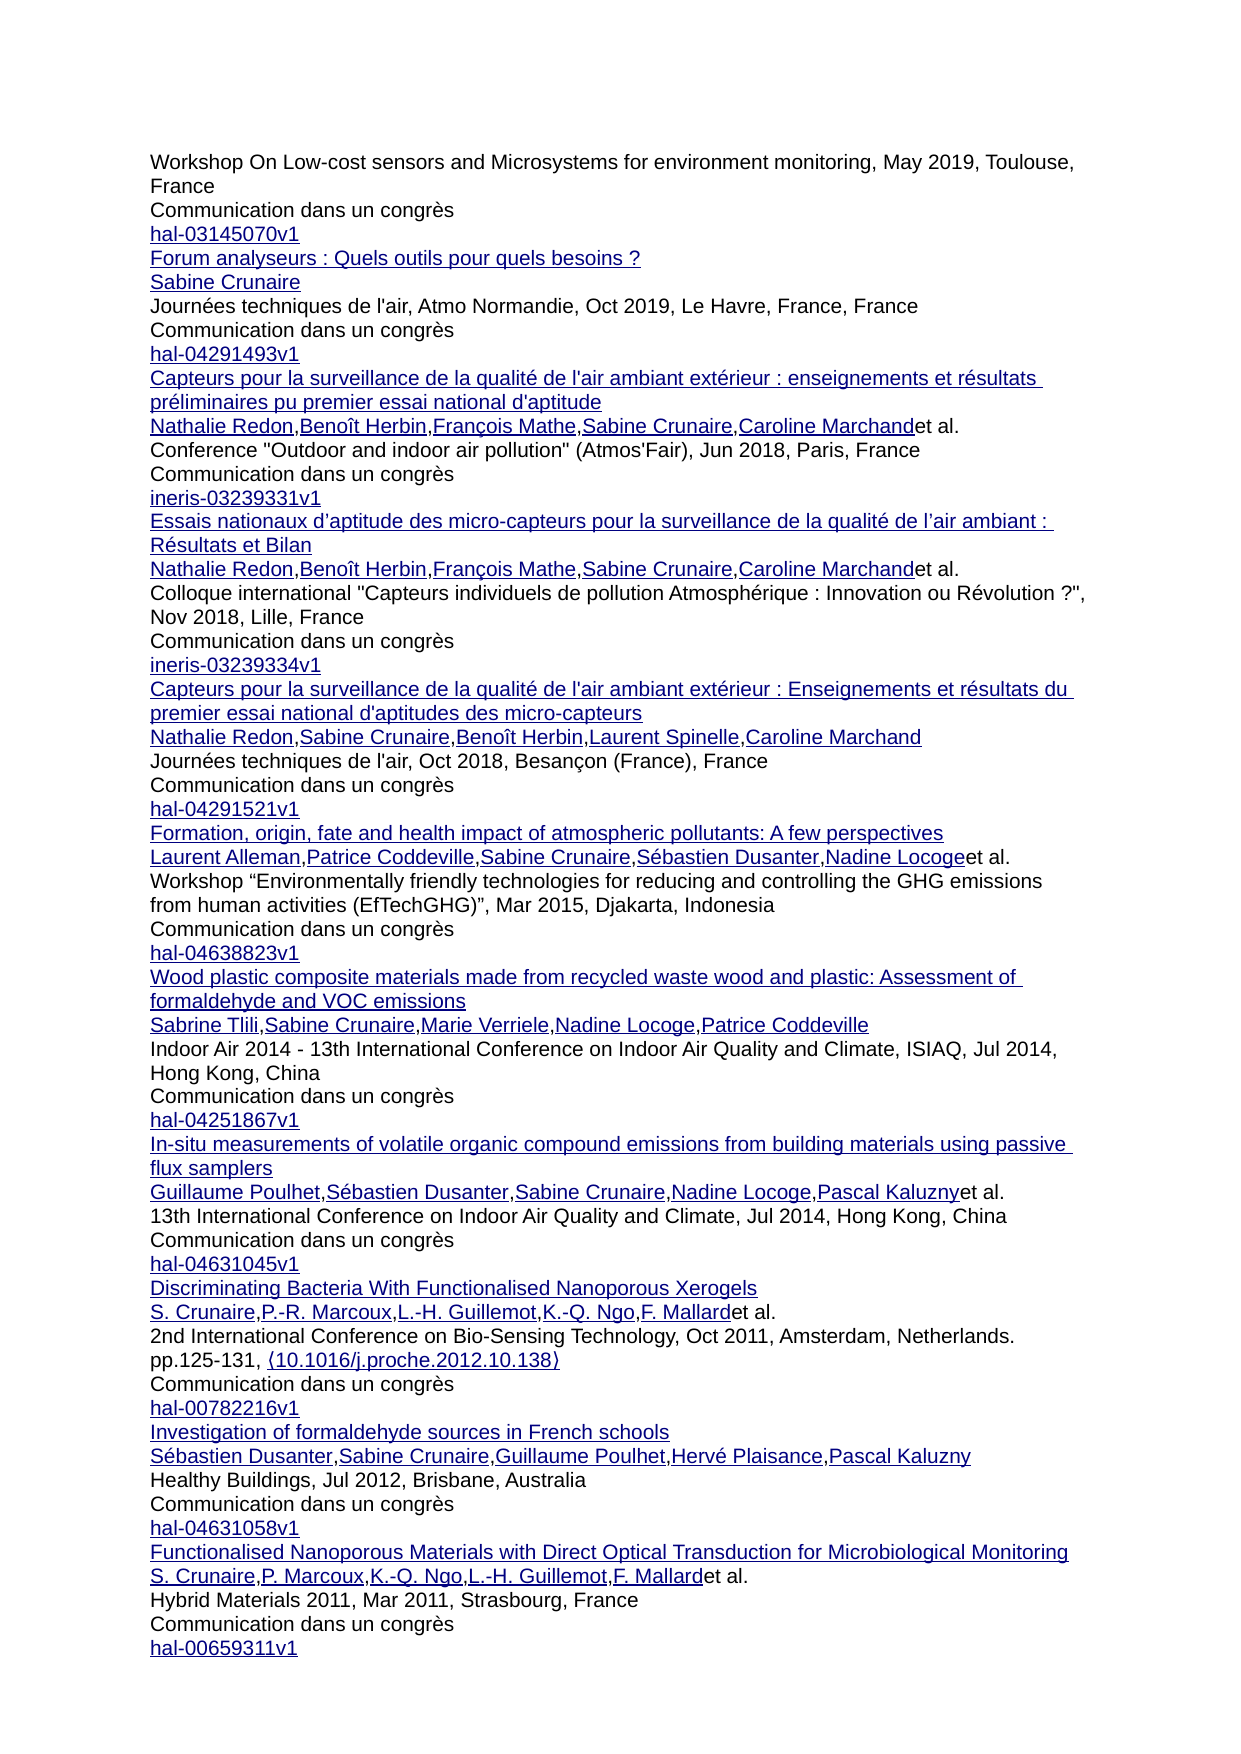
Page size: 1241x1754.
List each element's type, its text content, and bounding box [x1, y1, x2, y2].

table_cell Wood plastic composite materials made from recycled waste wood and plastic: Assessment of formaldehyde and VOC emissions Sabrine Tlili,Sabine Crunaire,Marie Verriele,Nadine Locoge,Patrice Coddeville Indoor Air 2014 - 13th International Conference on Indoor Air Quality and Climate, ISIAQ, Jul 2014, Hong Kong, China Communication dans un congrès hal-04251867v1 [150, 965, 1090, 1132]
table_cell Capteurs pour la surveillance de la qualité de l'air ambiant extérieur : Enseignements et résultats du premier essai national d'aptitudes des micro-capteurs Nathalie Redon,Sabine Crunaire,Benoît Herbin,Laurent Spinelle,Caroline Marchand Journées techniques de l'air, Oct 2018, Besançon (France), France Communication dans un congrès hal-04291521v1 [150, 677, 1090, 821]
table_cell Forum analyseurs : Quels outils pour quels besoins ? Sabine Crunaire Journées techniques de l'air, Atmo Normandie, Oct 2019, Le Havre, France, France Communication dans un congrès hal-04291493v1 [150, 246, 1090, 366]
table_cell In-situ measurements of volatile organic compound emissions from building materials using passive flux samplers Guillaume Poulhet,Sébastien Dusanter,Sabine Crunaire,Nadine Locoge,Pascal Kaluznyet al. 13th International Conference on Indoor Air Quality and Climate, Jul 2014, Hong Kong, China Communication dans un congrès hal-04631045v1 [150, 1132, 1090, 1276]
table_cell Essais nationaux d’aptitude des micro-capteurs pour la surveillance de la qualité de l’air ambiant : Résultats et Bilan Nathalie Redon,Benoît Herbin,François Mathe,Sabine Crunaire,Caroline Marchandet al. Colloque international "Capteurs individuels de pollution Atmosphérique : Innovation ou Révolution ?", Nov 2018, Lille, France Communication dans un congrès ineris-03239334v1 [150, 509, 1090, 677]
table_cell Functionalised Nanoporous Materials with Direct Optical Transduction for Microbiological Monitoring S. Crunaire,P. Marcoux,K.-Q. Ngo,L.-H. Guillemot,F. Mallardet al. Hybrid Materials 2011, Mar 2011, Strasbourg, France Communication dans un congrès hal-00659311v1 [150, 1540, 1090, 1659]
table_cell Capteurs pour la surveillance de la qualité de l'air ambiant extérieur : enseignements et résultats préliminaires pu premier essai national d'aptitude Nathalie Redon,Benoît Herbin,François Mathe,Sabine Crunaire,Caroline Marchandet al. Conference "Outdoor and indoor air pollution" (Atmos'Fair), Jun 2018, Paris, France Communication dans un congrès ineris-03239331v1 [150, 366, 1090, 509]
table_cell Investigation of formaldehyde sources in French schools Sébastien Dusanter,Sabine Crunaire,Guillaume Poulhet,Hervé Plaisance,Pascal Kaluzny Healthy Buildings, Jul 2012, Brisbane, Australia Communication dans un congrès hal-04631058v1 [150, 1420, 1090, 1539]
table_cell Discriminating Bacteria With Functionalised Nanoporous Xerogels S. Crunaire,P.-R. Marcoux,L.-H. Guillemot,K.-Q. Ngo,F. Mallardet al. 2nd International Conference on Bio-Sensing Technology, Oct 2011, Amsterdam, Netherlands. pp.125-131, ⟨10.1016/j.proche.2012.10.138⟩ Communication dans un congrès hal-00782216v1 [150, 1276, 1090, 1420]
table_cell Formation, origin, fate and health impact of atmospheric pollutants: A few perspectives Laurent Alleman,Patrice Coddeville,Sabine Crunaire,Sébastien Dusanter,Nadine Locogeet al. Workshop “Environmentally friendly technologies for reducing and controlling the GHG emissions from human activities (EfTechGHG)”, Mar 2015, Djakarta, Indonesia Communication dans un congrès hal-04638823v1 [150, 821, 1090, 964]
table_cell Workshop On Low-cost sensors and Microsystems for environment monitoring, May 2019, Toulouse, France Communication dans un congrès hal-03145070v1 [150, 150, 1090, 246]
